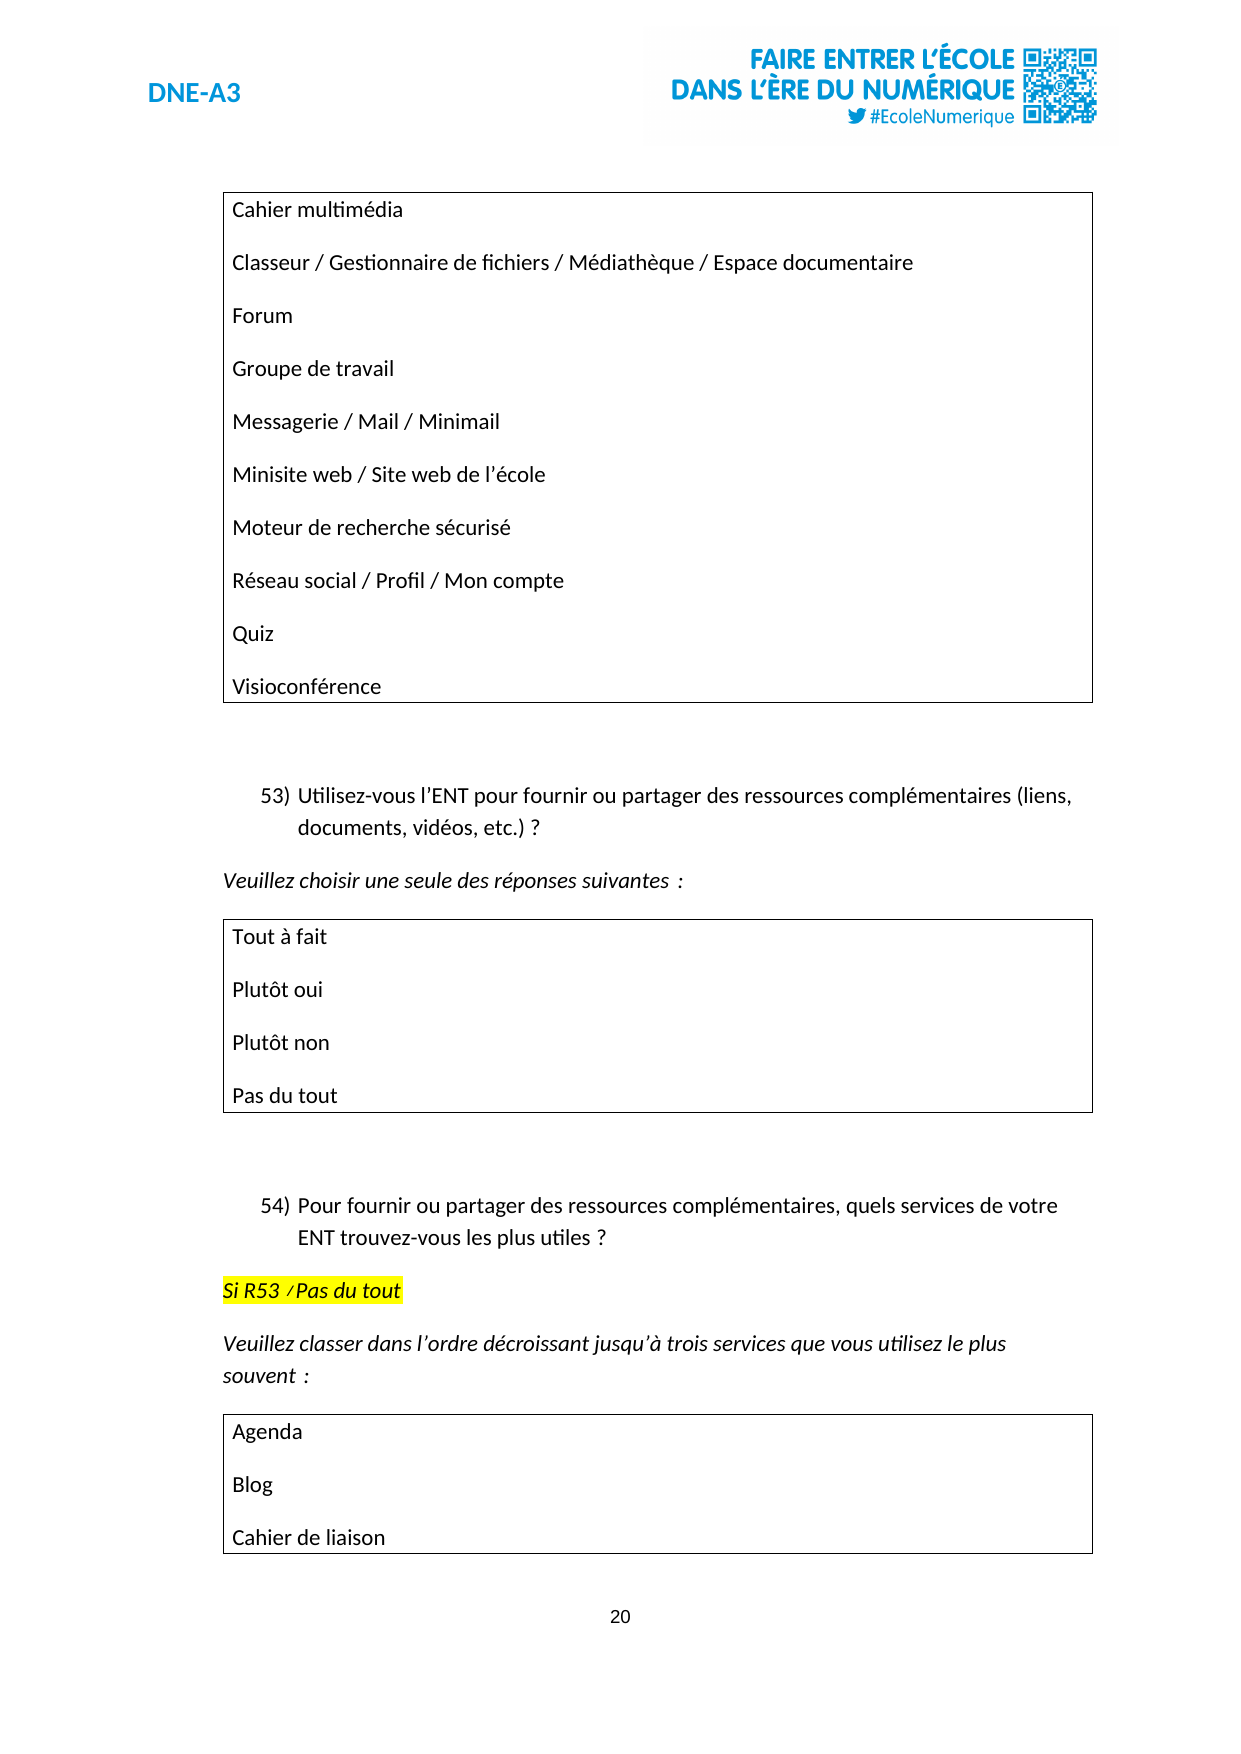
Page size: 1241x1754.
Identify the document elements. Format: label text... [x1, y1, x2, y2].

list Classeur / Gestionnaire de fichiers / Médiathèque / Espace documentaire [224, 245, 1092, 276]
list Si R53 ≠Pas du tout [223, 1276, 1093, 1304]
list Pour fournir ou partager des ressources complémentaires, quels services de votre ENT trouvez-vous les plus utiles ? [260, 1191, 1093, 1251]
list Quiz [224, 616, 1092, 647]
list Messagerie / Mail / Minimail [224, 404, 1092, 435]
list Veuillez choisir une seule des réponses suivantes : [223, 866, 1093, 894]
list Minisite web / Site web de l’école [224, 457, 1092, 488]
list Pas du tout [224, 1078, 1092, 1112]
list Groupe de travail [224, 351, 1092, 382]
list Cahier de liaison [224, 1520, 1092, 1553]
list Veuillez classer dans l’ordre décroissant jusqu’à trois services que vous utilisez le plus souvent : [223, 1329, 1093, 1389]
list Cahier multimédia [224, 193, 1092, 223]
list Plutôt non [224, 1025, 1092, 1057]
list Réseau social / Profil / Mon compte [224, 563, 1092, 594]
list Visioconférence [224, 669, 1092, 702]
list Blog [224, 1467, 1092, 1498]
list Forum [224, 298, 1092, 329]
list Utilisez-vous l’ENT pour fournir ou partager des ressources complémentaires (liens, documents, vidéos, etc.) ? [260, 781, 1093, 841]
list Plutôt oui [224, 972, 1092, 1003]
list Agenda [224, 1415, 1092, 1445]
list Moteur de recherche sécurisé [224, 510, 1092, 541]
list Tout à fait [224, 920, 1092, 951]
